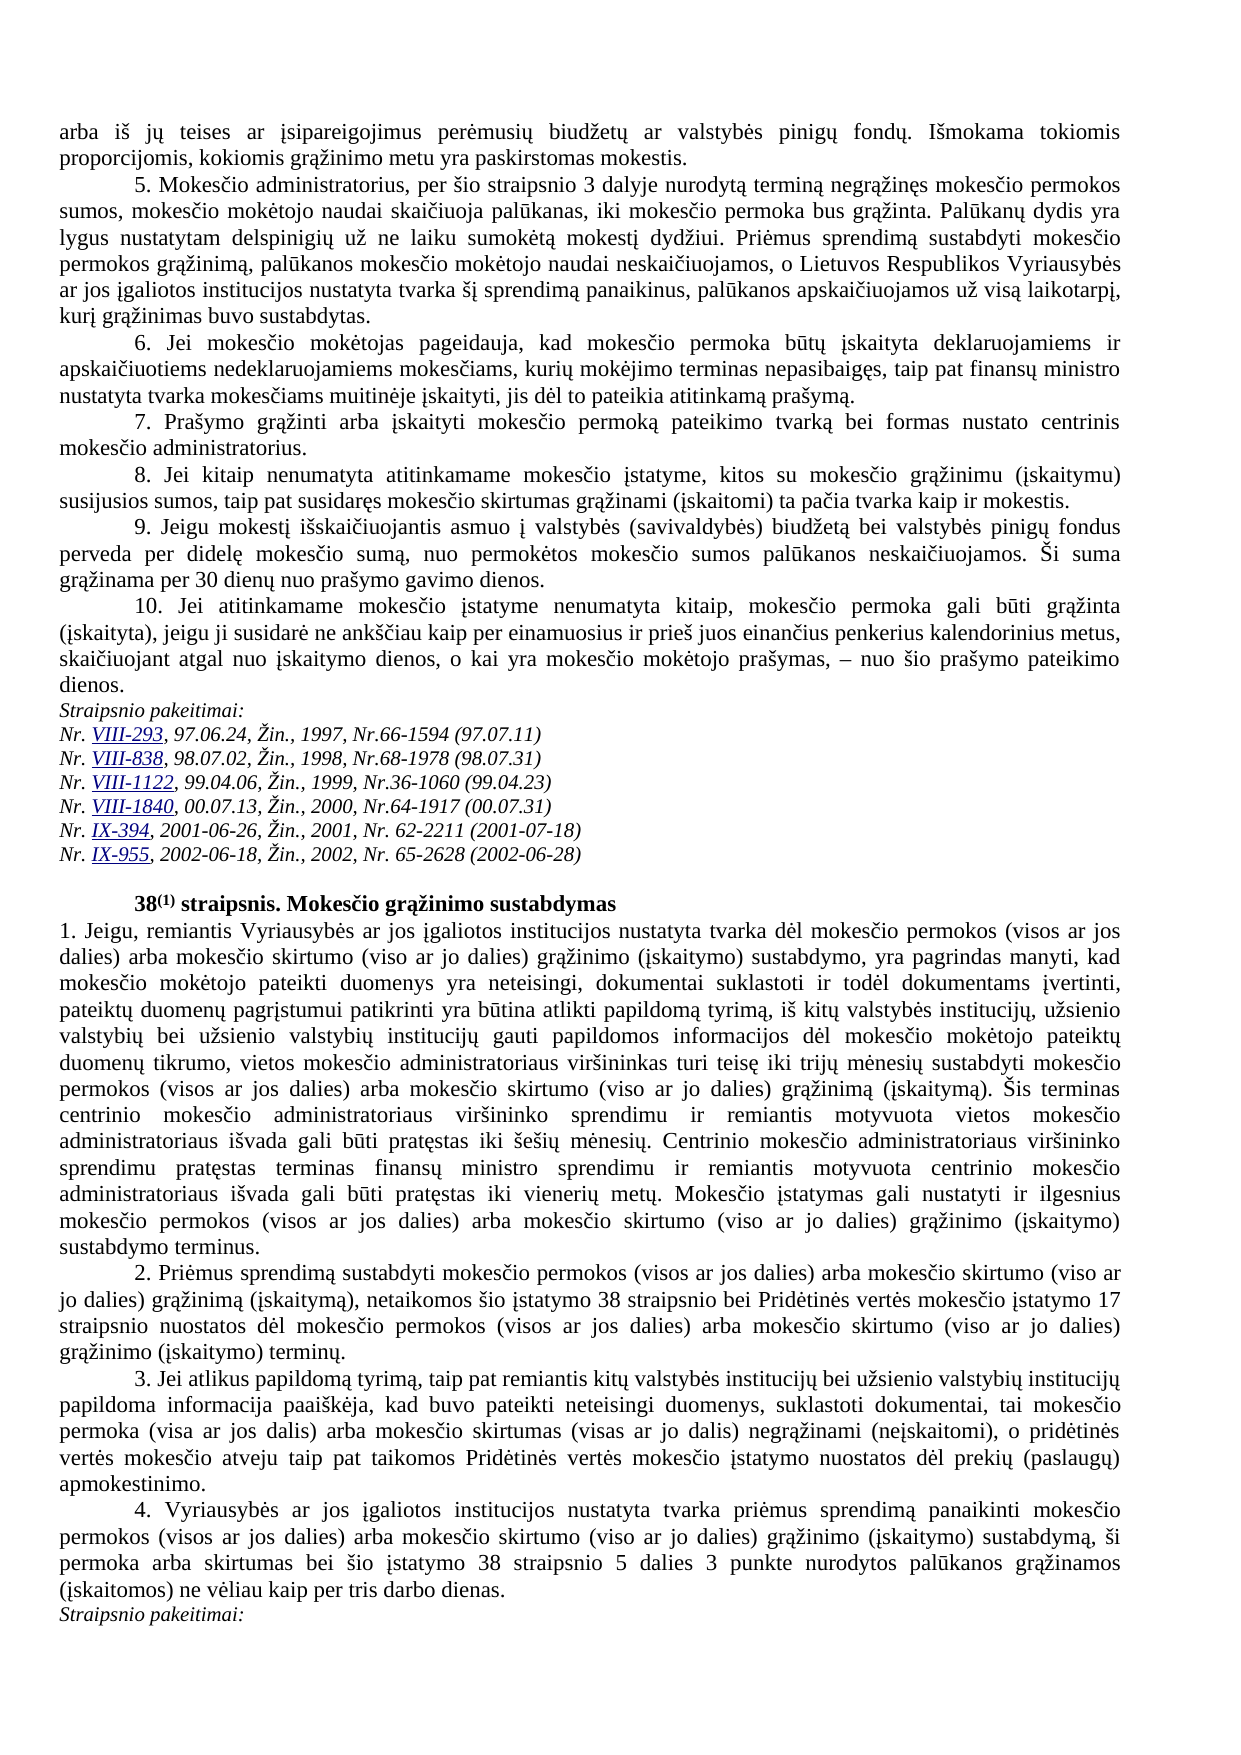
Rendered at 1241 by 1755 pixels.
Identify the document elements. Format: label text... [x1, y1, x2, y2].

text Nr. IX-955, 2002-06-18, Žin., 2002, Nr. 65-2628 (2002-06-28) [59, 842, 1122, 866]
text Nr. VIII-838, 98.07.02, Žin., 1998, Nr.68-1978 (98.07.31) [59, 746, 1122, 770]
text Straipsnio pakeitimai: [59, 1602, 1122, 1626]
text 9. Jeigu mokestį išskaičiuojantis asmuo į valstybės (savivaldybės) biudžetą bei valstybės pinigų fondus perveda per didelę mokesčio sumą, nuo permokėtos mokesčio sumos palūkanos neskaičiuojamos. Ši suma grąžinama per 30 dienų nuo prašymo gavimo dienos. [59, 513, 1122, 592]
text 1. Jeigu, remiantis Vyriausybės ar jos įgaliotos institucijos nustatyta tvarka dėl mokesčio permokos (visos ar jos dalies) arba mokesčio skirtumo (viso ar jo dalies) grąžinimo (įskaitymo) sustabdymo, yra pagrindas manyti, kad mokesčio mokėtojo pateikti duomenys yra neteisingi, dokumentai suklastoti ir todėl dokumentams įvertinti, pateiktų duomenų pagrįstumui patikrinti yra būtina atlikti papildomą tyrimą, iš kitų valstybės institucijų, užsienio valstybių bei užsienio valstybių institucijų gauti papildomos informacijos dėl mokesčio mokėtojo pateiktų duomenų tikrumo, vietos mokesčio administratoriaus viršininkas turi teisę iki trijų mėnesių sustabdyti mokesčio permokos (visos ar jos dalies) arba mokesčio skirtumo (viso ar jo dalies) grąžinimą (įskaitymą). Šis terminas centrinio mokesčio administratoriaus viršininko sprendimu ir remiantis motyvuota vietos mokesčio administratoriaus išvada gali būti pratęstas iki šešių mėnesių. Centrinio mokesčio administratoriaus viršininko sprendimu pratęstas terminas finansų ministro sprendimu ir remiantis motyvuota centrinio mokesčio administratoriaus išvada gali būti pratęstas iki vienerių metų. Mokesčio įstatymas gali nustatyti ir ilgesnius mokesčio permokos (visos ar jos dalies) arba mokesčio skirtumo (viso ar jo dalies) grąžinimo (įskaitymo) sustabdymo terminus. [59, 917, 1122, 1259]
text 2. Priėmus sprendimą sustabdyti mokesčio permokos (visos ar jos dalies) arba mokesčio skirtumo (viso ar jo dalies) grąžinimą (įskaitymą), netaikomos šio įstatymo 38 straipsnio bei Pridėtinės vertės mokesčio įstatymo 17 straipsnio nuostatos dėl mokesčio permokos (visos ar jos dalies) arba mokesčio skirtumo (viso ar jo dalies) grąžinimo (įskaitymo) terminų. [59, 1259, 1122, 1365]
text Nr. VIII-1840, 00.07.13, Žin., 2000, Nr.64-1917 (00.07.31) [59, 794, 1122, 818]
text Nr. IX-394, 2001-06-26, Žin., 2001, Nr. 62-2211 (2001-07-18) [59, 818, 1122, 842]
text 38(1) straipsnis. Mokesčio grąžinimo sustabdymas [59, 890, 1122, 917]
text 6. Jei mokesčio mokėtojas pageidauja, kad mokesčio permoka būtų įskaityta deklaruojamiems ir apskaičiuotiems nedeklaruojamiems mokesčiams, kurių mokėjimo terminas nepasibaigęs, taip pat finansų ministro nustatyta tvarka mokesčiams muitinėje įskaityti, jis dėl to pateikia atitinkamą prašymą. [59, 329, 1122, 408]
text 4. Vyriausybės ar jos įgaliotos institucijos nustatyta tvarka priėmus sprendimą panaikinti mokesčio permokos (visos ar jos dalies) arba mokesčio skirtumo (viso ar jo dalies) grąžinimo (įskaitymo) sustabdymą, ši permoka arba skirtumas bei šio įstatymo 38 straipsnio 5 dalies 3 punkte nurodytos palūkanos grąžinamos (įskaitomos) ne vėliau kaip per tris darbo dienas. [59, 1497, 1122, 1602]
text arba iš jų teises ar įsipareigojimus perėmusių biudžetų ar valstybės pinigų fondų. Išmokama tokiomis proporcijomis, kokiomis grąžinimo metu yra paskirstomas mokestis. [59, 118, 1122, 171]
text Nr. VIII-293, 97.06.24, Žin., 1997, Nr.66-1594 (97.07.11) [59, 722, 1122, 746]
text 3. Jei atlikus papildomą tyrimą, taip pat remiantis kitų valstybės institucijų bei užsienio valstybių institucijų papildoma informacija paaiškėja, kad buvo pateikti neteisingi duomenys, suklastoti dokumentai, tai mokesčio permoka (visa ar jos dalis) arba mokesčio skirtumas (visas ar jo dalis) negrąžinami (neįskaitomi), o pridėtinės vertės mokesčio atveju taip pat taikomos Pridėtinės vertės mokesčio įstatymo nuostatos dėl prekių (paslaugų) apmokestinimo. [59, 1365, 1122, 1497]
text 5. Mokesčio administratorius, per šio straipsnio 3 dalyje nurodytą terminą negrąžinęs mokesčio permokos sumos, mokesčio mokėtojo naudai skaičiuoja palūkanas, iki mokesčio permoka bus grąžinta. Palūkanų dydis yra lygus nustatytam delspinigių už ne laiku sumokėtą mokestį dydžiui. Priėmus sprendimą sustabdyti mokesčio permokos grąžinimą, palūkanos mokesčio mokėtojo naudai neskaičiuojamos, o Lietuvos Respublikos Vyriausybės ar jos įgaliotos institucijos nustatyta tvarka šį sprendimą panaikinus, palūkanos apskaičiuojamos už visą laikotarpį, kurį grąžinimas buvo sustabdytas. [59, 171, 1122, 329]
text 7. Prašymo grąžinti arba įskaityti mokesčio permoką pateikimo tvarką bei formas nustato centrinis mokesčio administratorius. [59, 408, 1122, 461]
text Nr. VIII-1122, 99.04.06, Žin., 1999, Nr.36-1060 (99.04.23) [59, 770, 1122, 794]
text Straipsnio pakeitimai: [59, 698, 1122, 722]
text 8. Jei kitaip nenumatyta atitinkamame mokesčio įstatyme, kitos su mokesčio grąžinimu (įskaitymu) susijusios sumos, taip pat susidaręs mokesčio skirtumas grąžinami (įskaitomi) ta pačia tvarka kaip ir mokestis. [59, 461, 1122, 513]
text 10. Jei atitinkamame mokesčio įstatyme nenumatyta kitaip, mokesčio permoka gali būti grąžinta (įskaityta), jeigu ji susidarė ne ankščiau kaip per einamuosius ir prieš juos einančius penkerius kalendorinius metus, skaičiuojant atgal nuo įskaitymo dienos, o kai yra mokesčio mokėtojo prašymas, – nuo šio prašymo pateikimo dienos. [59, 592, 1122, 698]
